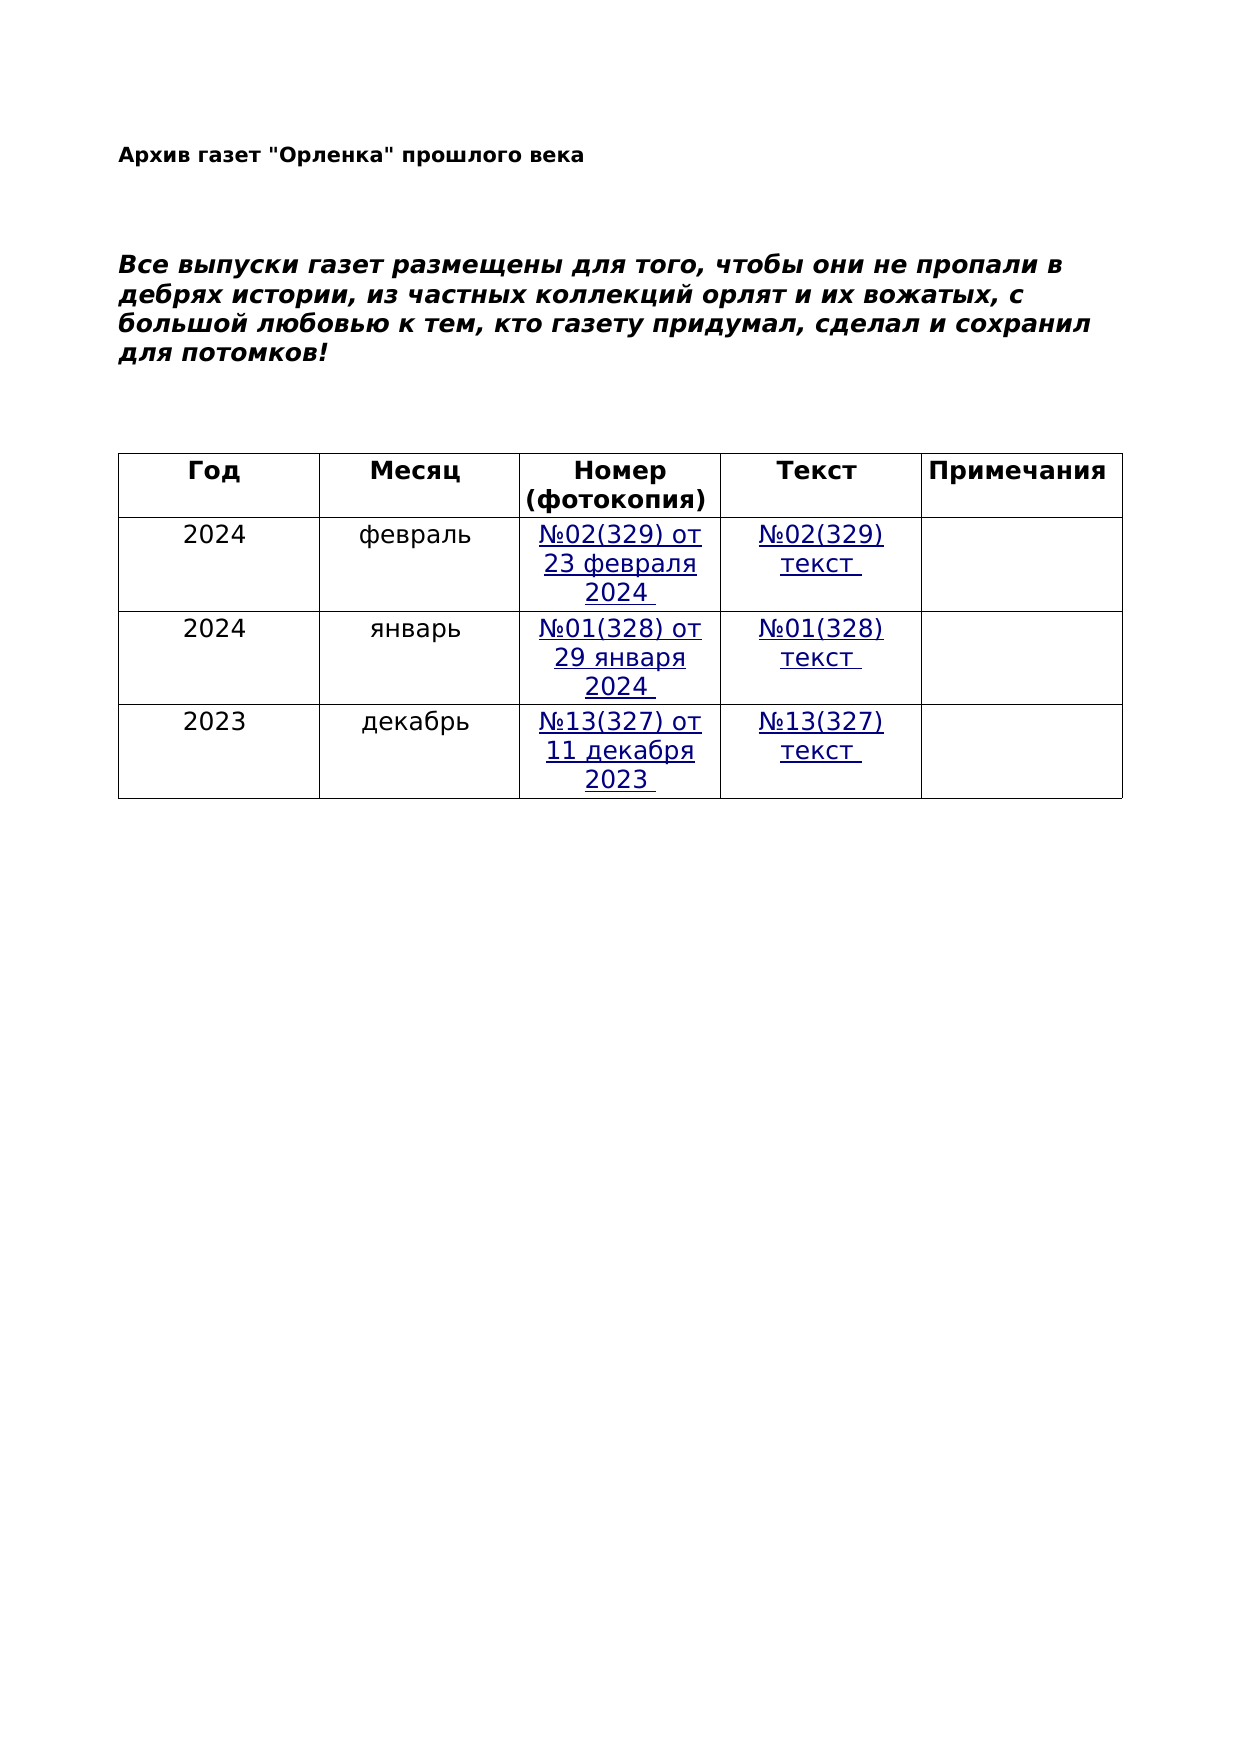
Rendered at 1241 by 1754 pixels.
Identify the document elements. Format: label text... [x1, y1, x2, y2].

table_cell январь [320, 612, 519, 704]
table_cell 2024 [119, 612, 319, 704]
table_cell №13(327) текст [721, 705, 921, 798]
table_header Текст [721, 454, 921, 517]
table_cell №13(327) от 11 декабря 2023 [520, 705, 720, 798]
table_cell [922, 518, 1122, 611]
table_header Месяц [320, 454, 519, 517]
subtitle Архив газет "Орленка" прошлого века [118, 143, 1122, 167]
table_cell февраль [320, 518, 519, 611]
table_cell [922, 705, 1122, 798]
table_header Год [119, 454, 319, 517]
table_cell №02(329) текст [721, 518, 921, 611]
table_cell декабрь [320, 705, 519, 798]
table_cell №02(329) от 23 февраля 2024 [520, 518, 720, 611]
table_cell [922, 612, 1122, 704]
table_cell №01(328) от 29 января 2024 [520, 612, 720, 704]
table_cell №01(328) текст [721, 612, 921, 704]
table_header Примечания [922, 454, 1122, 517]
table_header Номер (фотокопия) [520, 454, 720, 517]
table_cell 2023 [119, 705, 319, 798]
table_cell 2024 [119, 518, 319, 611]
text Все выпуски газет размещены для того, чтобы они не пропали в дебрях истории, из частных коллекций орлят и их вожатых, с большой любовью к тем, кто газету придумал, сделал и сохранил для потомков! [118, 251, 1122, 426]
